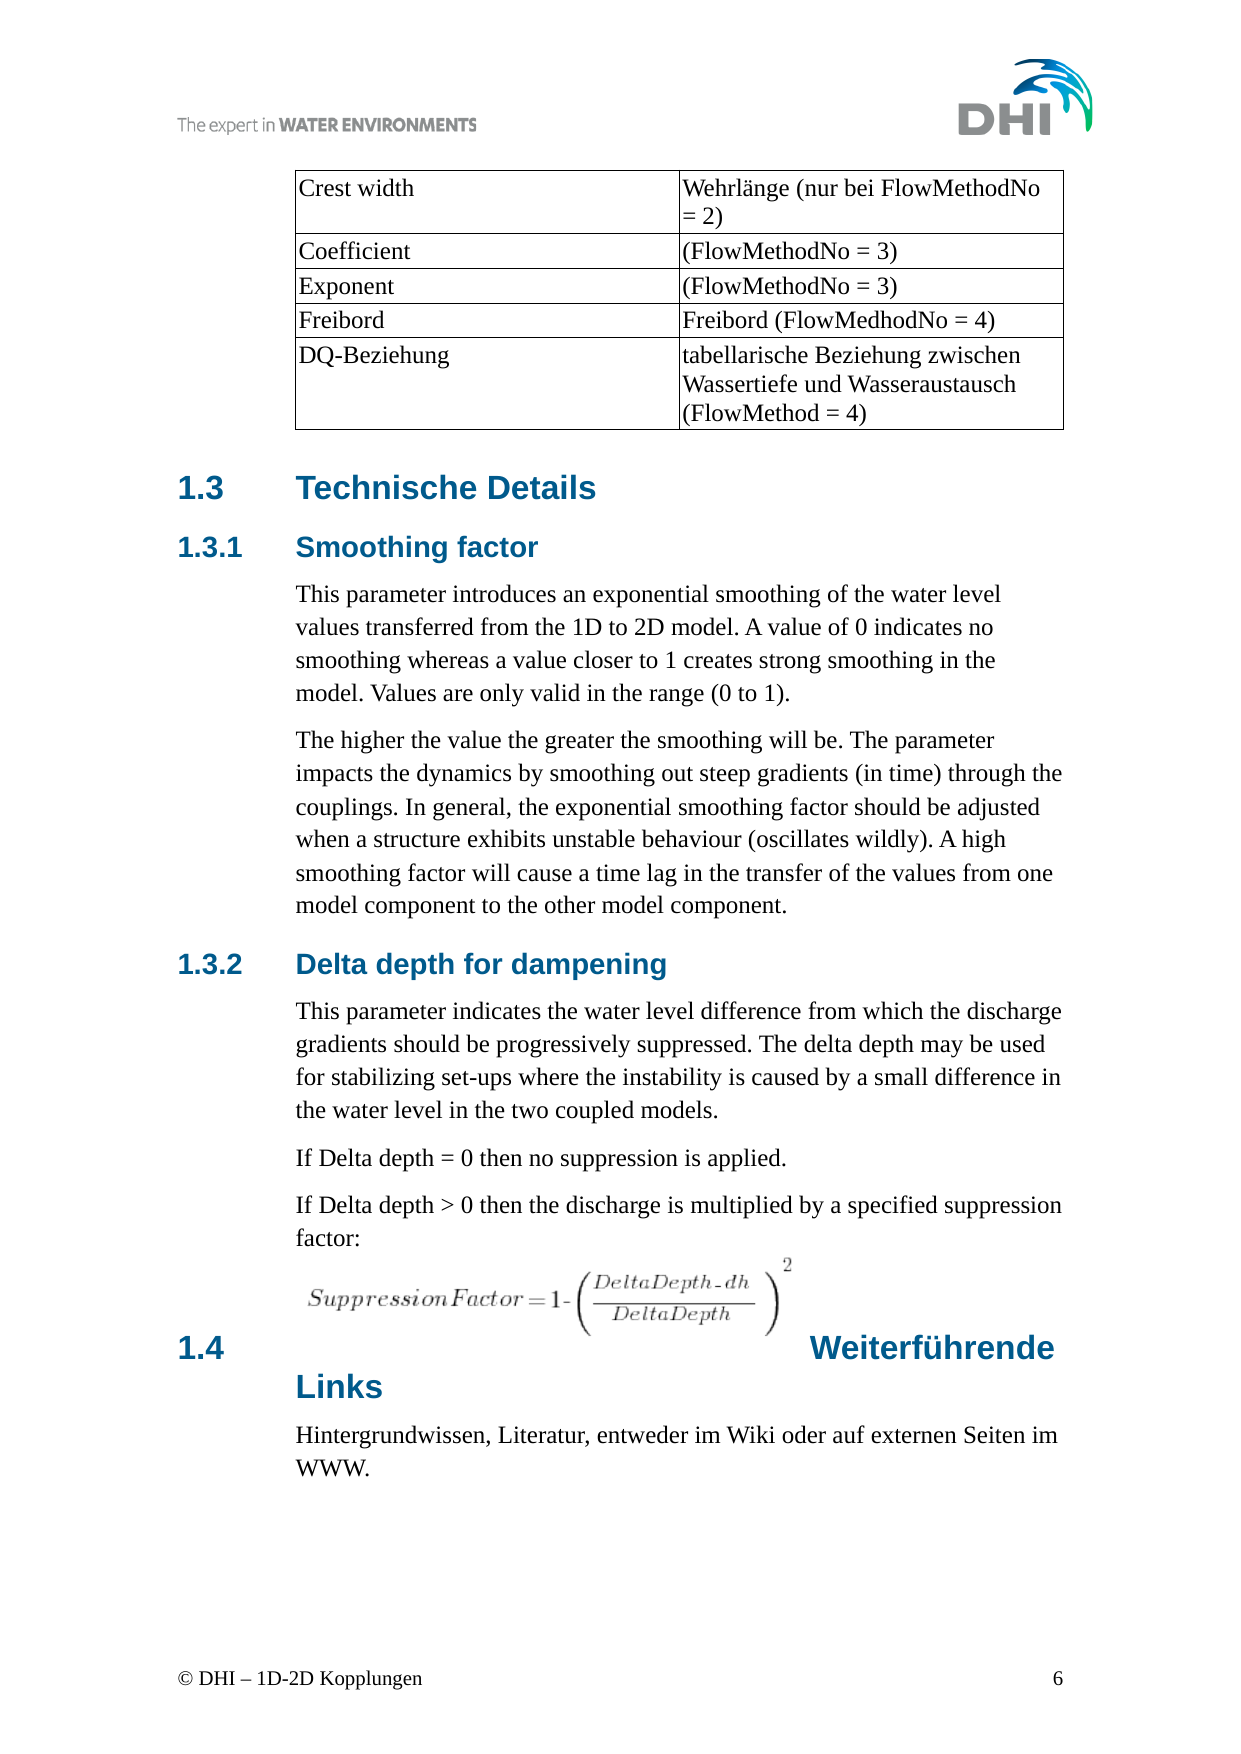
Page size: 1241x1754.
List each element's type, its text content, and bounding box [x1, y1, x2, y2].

subtitle Weiterführende Links [177, 1328, 1063, 1405]
table_cell Freibord [296, 304, 679, 337]
text The higher the value the greater the smoothing will be. The parameter impacts the dynamics by smoothing out steep gradients (in time) through the couplings. In general, the exponential smoothing factor should be adjusted when a structure exhibits unstable behaviour (oscillates wildly). A high smoothing factor will cause a time lag in the transfer of the values from one model component to the other model component. [295, 726, 1063, 919]
picture [307, 1256, 798, 1338]
text This parameter indicates the water level difference from which the discharge gradients should be progressively suppressed. The delta depth may be used for stabilizing set-ups where the instability is caused by a small difference in the water level in the two coupled models. [295, 996, 1063, 1124]
picture [958, 59, 1093, 135]
subtitle Delta depth for dampening [177, 947, 1063, 981]
subtitle Smoothing factor [177, 530, 1063, 564]
text This parameter introduces an exponential smoothing of the water level values transferred from the 1D to 2D model. A value of 0 indicates no smoothing whereas a value closer to 1 creates strong smoothing in the model. Values are only valid in the range (0 to 1). [295, 579, 1063, 706]
table_cell Freibord (FlowMedhodNo = 4) [680, 304, 1063, 337]
subtitle Technische Details [177, 468, 1063, 506]
text If Delta depth = 0 then no suppression is applied. [295, 1143, 1063, 1171]
table_cell (FlowMethodNo = 3) [680, 234, 1063, 268]
text Hintergrundwissen, Literatur, entweder im Wiki oder auf externen Seiten im WWW. [295, 1420, 1063, 1482]
table_cell Exponent [296, 269, 679, 302]
table_cell Crest width [296, 171, 679, 233]
text If Delta depth > 0 then the discharge is multiplied by a specified suppression factor: [295, 1191, 1063, 1252]
table_cell Wehrlänge (nur bei FlowMethodNo = 2) [680, 171, 1063, 233]
table_cell (FlowMethodNo = 3) [680, 269, 1063, 302]
table_cell Coefficient [296, 234, 679, 268]
picture [177, 117, 477, 135]
table_cell tabellarische Beziehung zwischen Wassertiefe und Wasseraustausch (FlowMethod = 4) [680, 338, 1063, 429]
table_cell DQ-Beziehung [296, 338, 679, 429]
